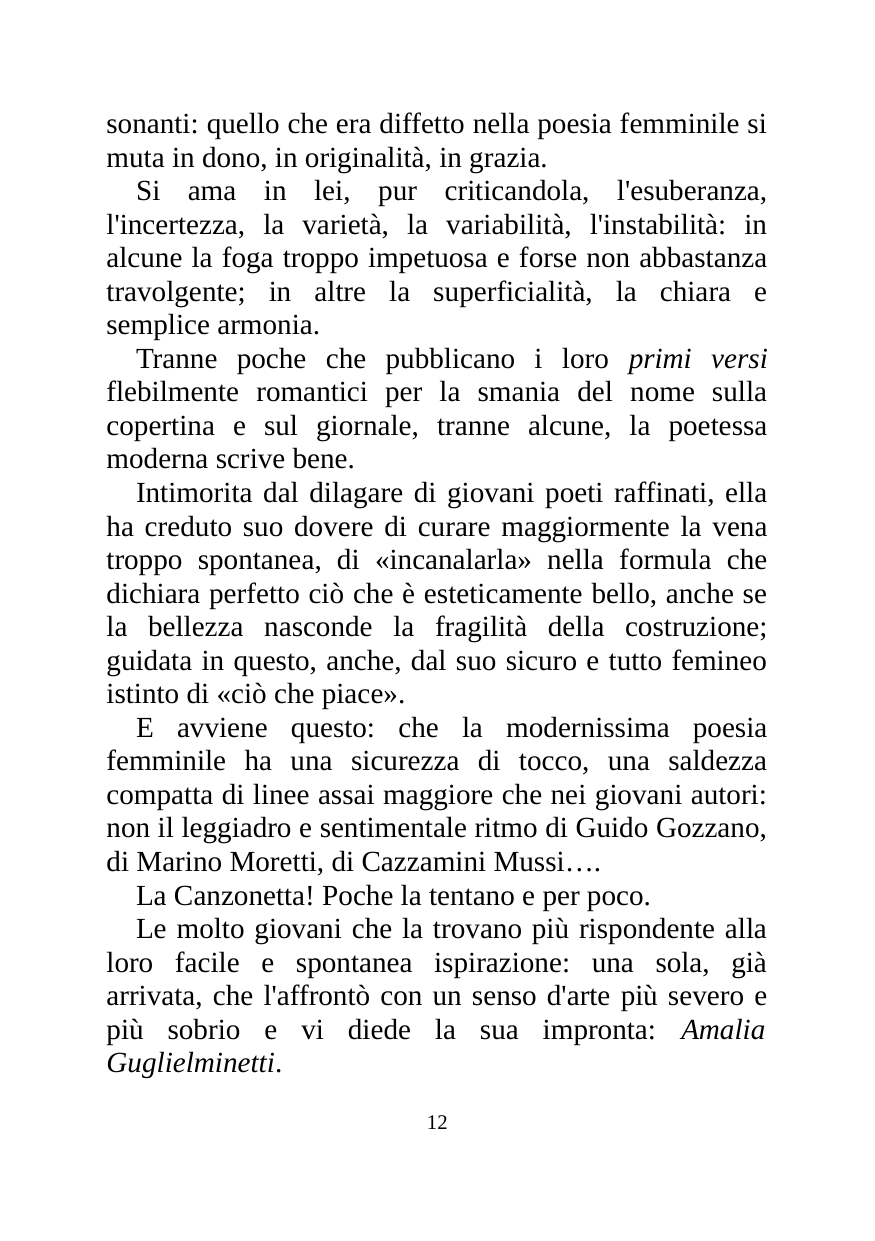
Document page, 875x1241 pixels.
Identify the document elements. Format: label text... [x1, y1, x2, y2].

text Si ama in lei, pur criticandola, l'esuberanza, l'incertezza, la varietà, la variabilità, l'instabilità: in alcune la foga troppo impetuosa e forse non abbastanza travolgente; in altre la superficialità, la chiara e semplice armonia. [106, 173, 768, 341]
text La Canzonetta! Poche la tentano e per poco. [106, 878, 768, 911]
text Tranne poche che pubblicano i loro primi versi flebilmente romantici per la smania del nome sulla copertina e sul giornale, tranne alcune, la poetessa moderna scrive bene. [106, 341, 768, 475]
text Intimorita dal dilagare di giovani poeti raffinati, ella ha creduto suo dovere di curare maggiormente la vena troppo spontanea, di «incanalarla» nella formula che dichiara perfetto ciò che è esteticamente bello, anche se la bellezza nasconde la fragilità della costruzione; guidata in questo, anche, dal suo sicuro e tutto femineo istinto di «ciò che piace». [106, 475, 768, 710]
text E avviene questo: che la modernissima poesia femminile ha una sicurezza di tocco, una saldezza compatta di linee assai maggiore che nei giovani autori: non il leggiadro e sentimentale ritmo di Guido Gozzano, di Marino Moretti, di Cazzamini Mussi…. [106, 710, 768, 878]
text sonanti: quello che era diffetto nella poesia femminile si muta in dono, in originalità, in grazia. [106, 106, 768, 173]
text Le molto giovani che la trovano più rispondente alla loro facile e spontanea ispirazione: una sola, già arrivata, che l'affrontò con un senso d'arte più severo e più sobrio e vi diede la sua impronta: Amalia Guglielminetti. [106, 911, 768, 1079]
